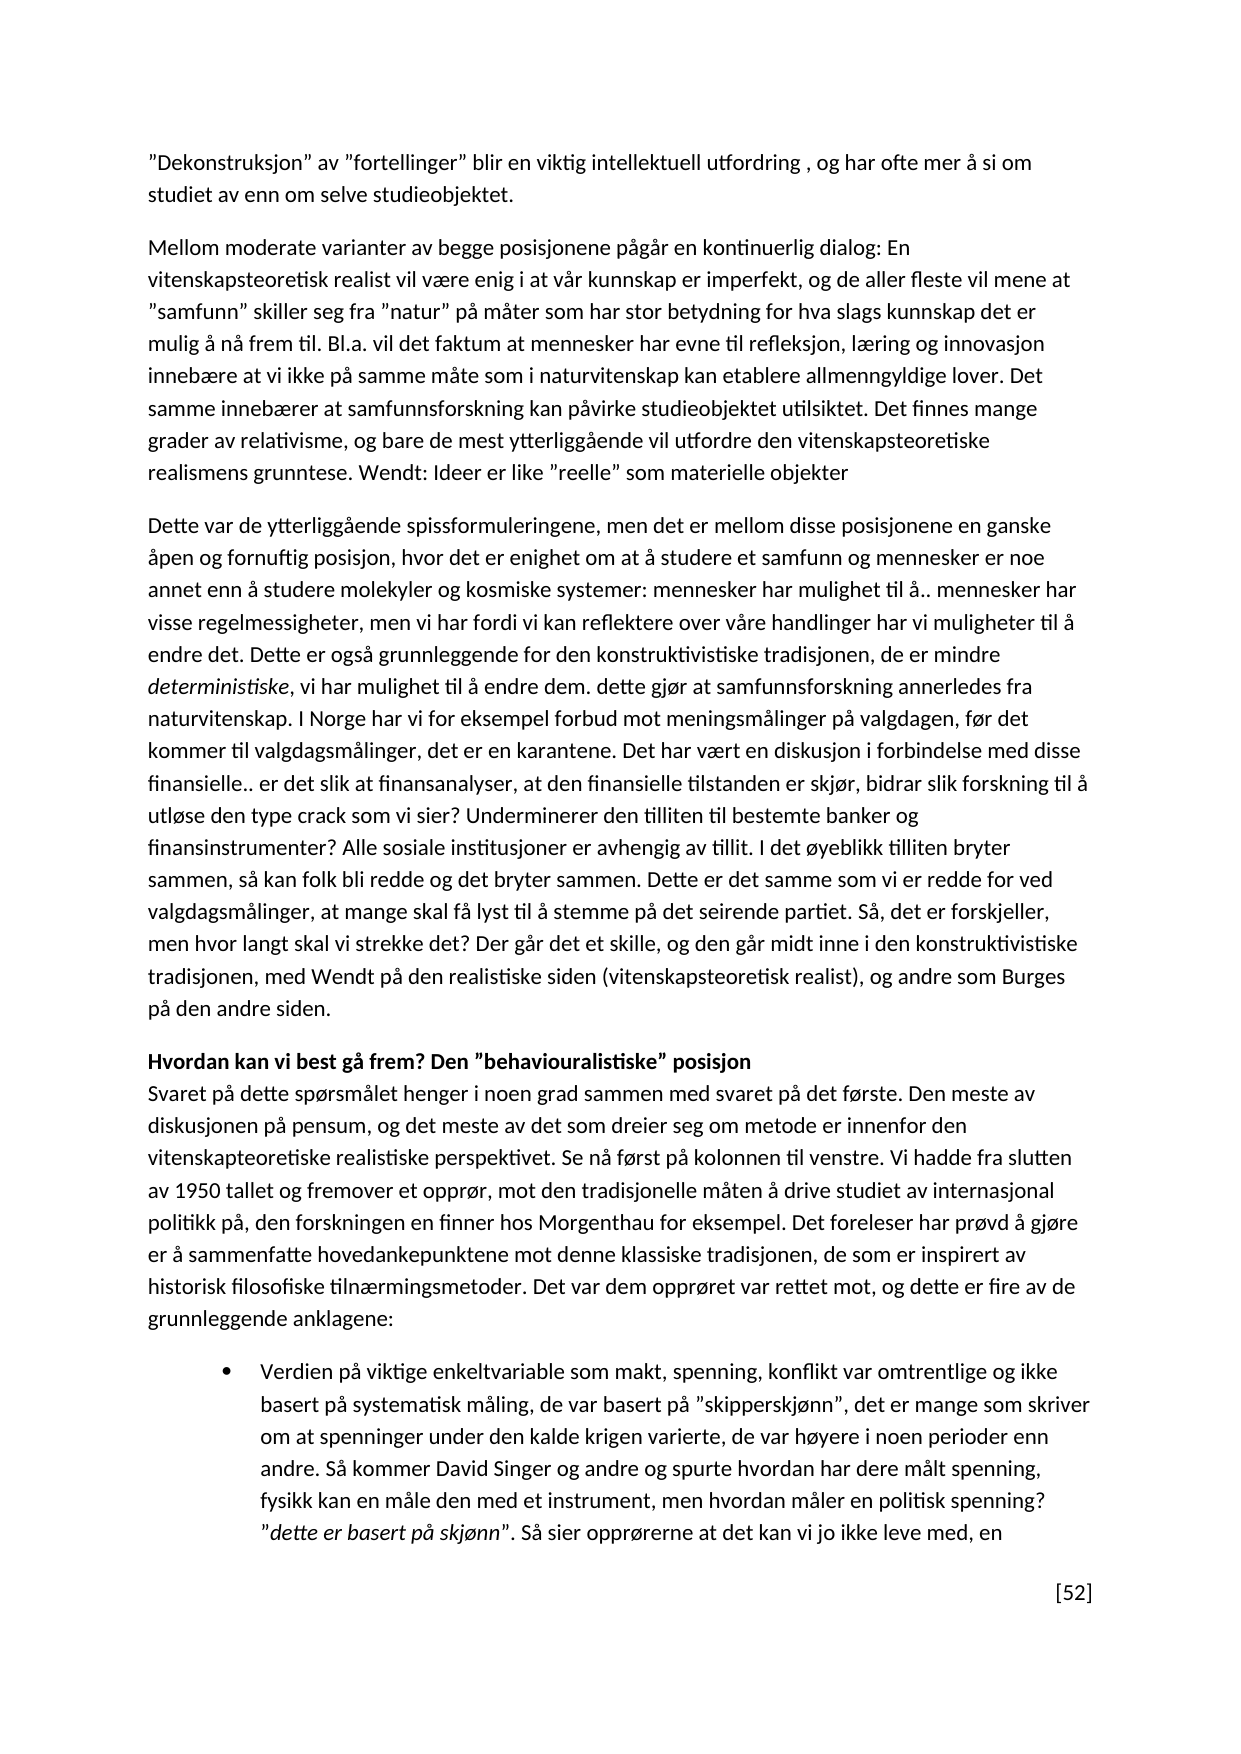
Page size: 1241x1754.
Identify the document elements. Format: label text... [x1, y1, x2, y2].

text ”Dekonstruksjon” av ”fortellinger” blir en viktig intellektuell utfordring , og har ofte mer å si om studiet av enn om selve studieobjektet. [148, 148, 1093, 208]
list Verdien på viktige enkeltvariable som makt, spenning, konflikt var omtrentlige og ikke basert på systematisk måling, de var basert på ”skipperskjønn”, det er mange som skriver om at spenninger under den kalde krigen varierte, de var høyere i noen perioder enn andre. Så kommer David Singer og andre og spurte hvordan har dere målt spenning, fysikk kan en måle den med et instrument, men hvordan måler en politisk spenning? ”dette er basert på skjønn”. Så sier opprørerne at det kan vi jo ikke leve med, en [223, 1357, 1093, 1546]
text Mellom moderate varianter av begge posisjonene pågår en kontinuerlig dialog: En vitenskapsteoretisk realist vil være enig i at vår kunnskap er imperfekt, og de aller fleste vil mene at ”samfunn” skiller seg fra ”natur” på måter som har stor betydning for hva slags kunnskap det er mulig å nå frem til. Bl.a. vil det faktum at mennesker har evne til refleksjon, læring og innovasjon innebære at vi ikke på samme måte som i naturvitenskap kan etablere allmenngyldige lover. Det samme innebærer at samfunnsforskning kan påvirke studieobjektet utilsiktet. Det finnes mange grader av relativisme, og bare de mest ytterliggående vil utfordre den vitenskapsteoretiske realismens grunntese. Wendt: Ideer er like ”reelle” som materielle objekter [148, 233, 1093, 486]
text Hvordan kan vi best gå frem? Den ”behaviouralistiske” posisjon Svaret på dette spørsmålet henger i noen grad sammen med svaret på det første. Den meste av diskusjonen på pensum, og det meste av det som dreier seg om metode er innenfor den vitenskapteoretiske realistiske perspektivet. Se nå først på kolonnen til venstre. Vi hadde fra slutten av 1950 tallet og fremover et opprør, mot den tradisjonelle måten å drive studiet av internasjonal politikk på, den forskningen en finner hos Morgenthau for eksempel. Det foreleser har prøvd å gjøre er å sammenfatte hovedankepunktene mot denne klassiske tradisjonen, de som er inspirert av historisk filosofiske tilnærmingsmetoder. Det var dem opprøret var rettet mot, og dette er fire av de grunnleggende anklagene: [148, 1047, 1093, 1332]
text Dette var de ytterliggående spissformuleringene, men det er mellom disse posisjonene en ganske åpen og fornuftig posisjon, hvor det er enighet om at å studere et samfunn og mennesker er noe annet enn å studere molekyler og kosmiske systemer: mennesker har mulighet til å.. mennesker har visse regelmessigheter, men vi har fordi vi kan reflektere over våre handlinger har vi muligheter til å endre det. Dette er også grunnleggende for den konstruktivistiske tradisjonen, de er mindre deterministiske, vi har mulighet til å endre dem. dette gjør at samfunnsforskning annerledes fra naturvitenskap. I Norge har vi for eksempel forbud mot meningsmålinger på valgdagen, før det kommer til valgdagsmålinger, det er en karantene. Det har vært en diskusjon i forbindelse med disse finansielle.. er det slik at finansanalyser, at den finansielle tilstanden er skjør, bidrar slik forskning til å utløse den type crack som vi sier? Underminerer den tilliten til bestemte banker og finansinstrumenter? Alle sosiale institusjoner er avhengig av tillit. I det øyeblikk tilliten bryter sammen, så kan folk bli redde og det bryter sammen. Dette er det samme som vi er redde for ved valgdagsmålinger, at mange skal få lyst til å stemme på det seirende partiet. Så, det er forskjeller, men hvor langt skal vi strekke det? Der går det et skille, og den går midt inne i den konstruktivistiske tradisjonen, med Wendt på den realistiske siden (vitenskapsteoretisk realist), og andre som Burges på den andre siden. [148, 511, 1093, 1022]
